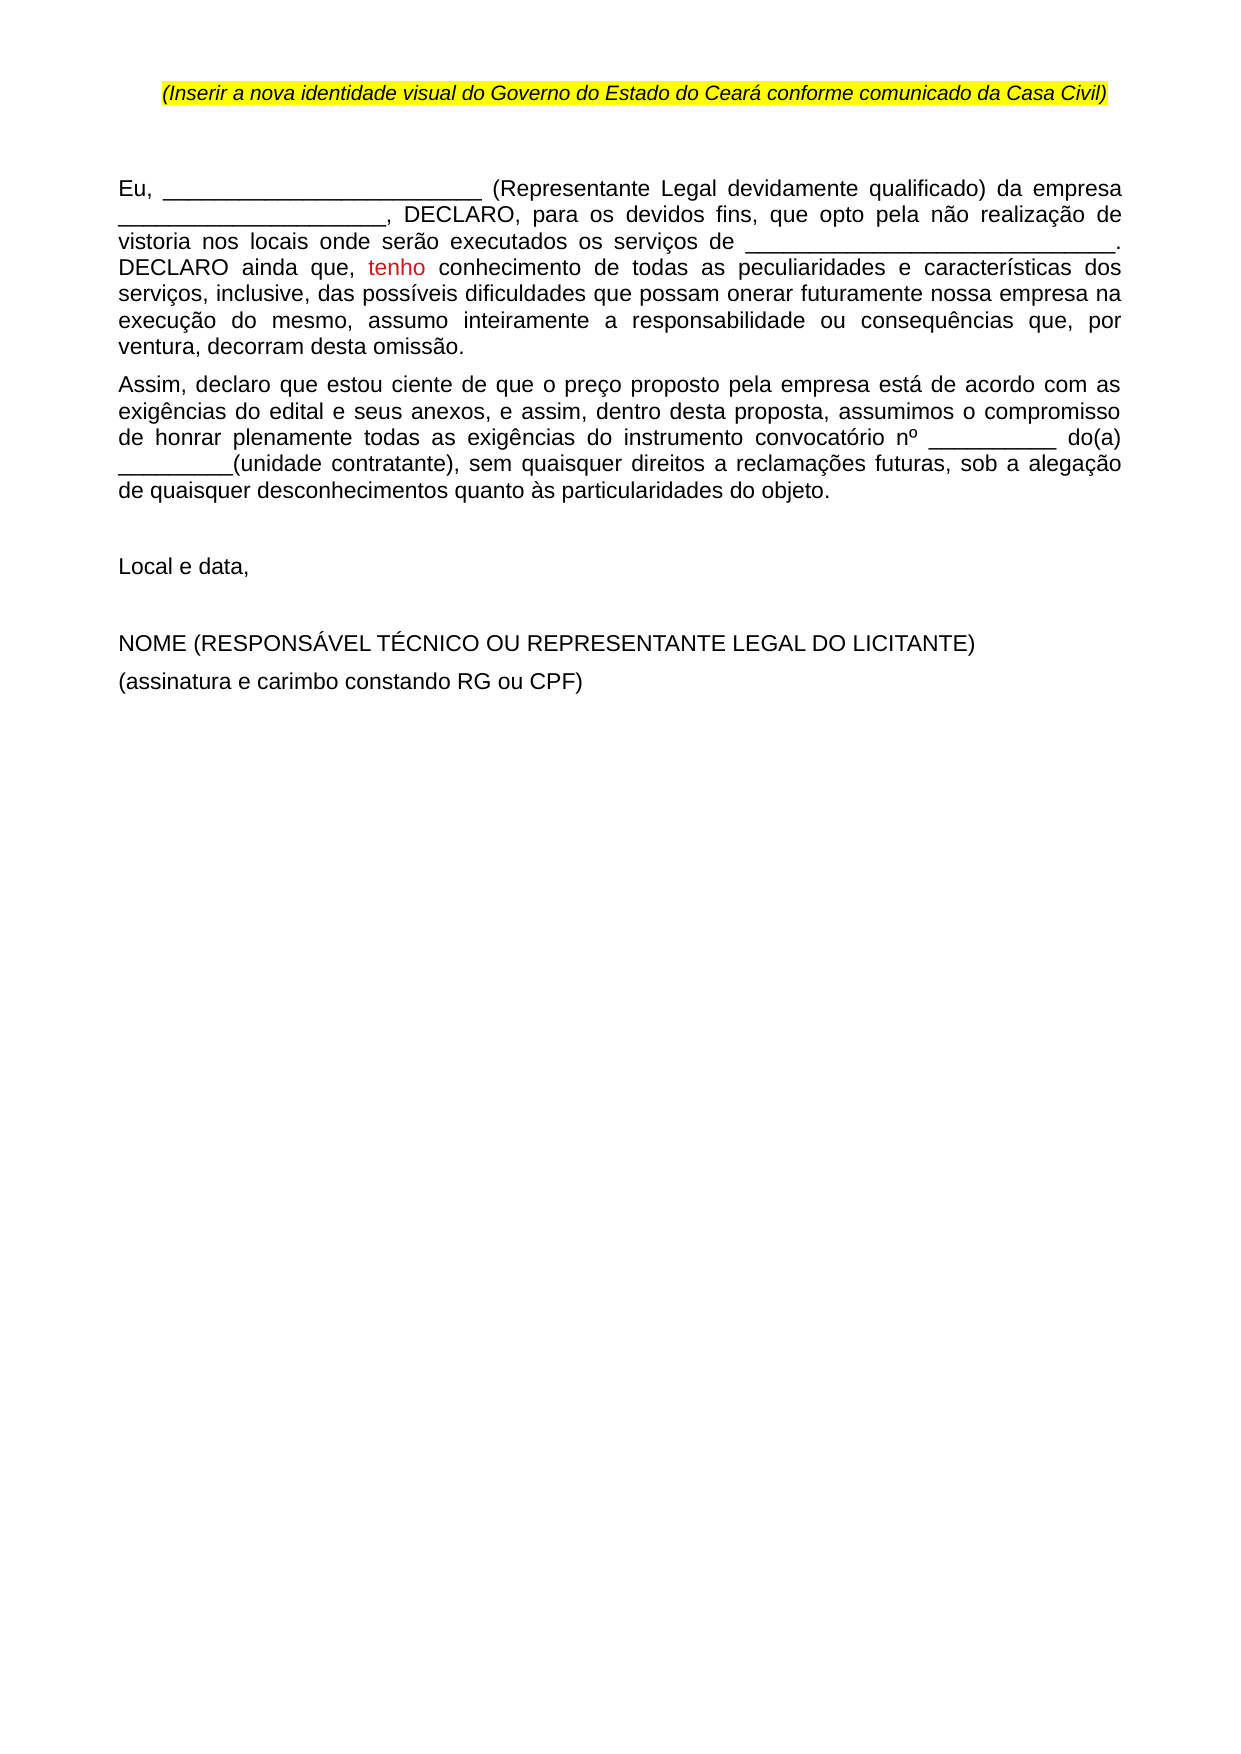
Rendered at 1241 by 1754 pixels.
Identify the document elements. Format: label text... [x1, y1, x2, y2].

text (assinatura e carimbo constando RG ou CPF) [118, 668, 1122, 694]
text Assim, declaro que estou ciente de que o preço proposto pela empresa está de acordo com as exigências do edital e seus anexos, e assim, dentro desta proposta, assumimos o compromisso de honrar plenamente todas as exigências do instrumento convocatório nº __________ do(a) _________(unidade contratante), sem quaisquer direitos a reclamações futuras, sob a alegação de quaisquer desconhecimentos quanto às particularidades do objeto. [118, 371, 1122, 503]
text Local e data, [118, 553, 1122, 579]
text NOME (RESPONSÁVEL TÉCNICO OU REPRESENTANTE LEGAL DO LICITANTE) [118, 630, 1122, 656]
text Eu, _________________________ (Representante Legal devidamente qualificado) da empresa _____________________, DECLARO, para os devidos fins, que opto pela não realização de vistoria nos locais onde serão executados os serviços de _____________________________. DECLARO ainda que, tenho conhecimento de todas as peculiaridades e características dos serviços, inclusive, das possíveis dificuldades que possam onerar futuramente nossa empresa na execução do mesmo, assumo inteiramente a responsabilidade ou consequências que, por ventura, decorram desta omissão. [118, 175, 1122, 359]
